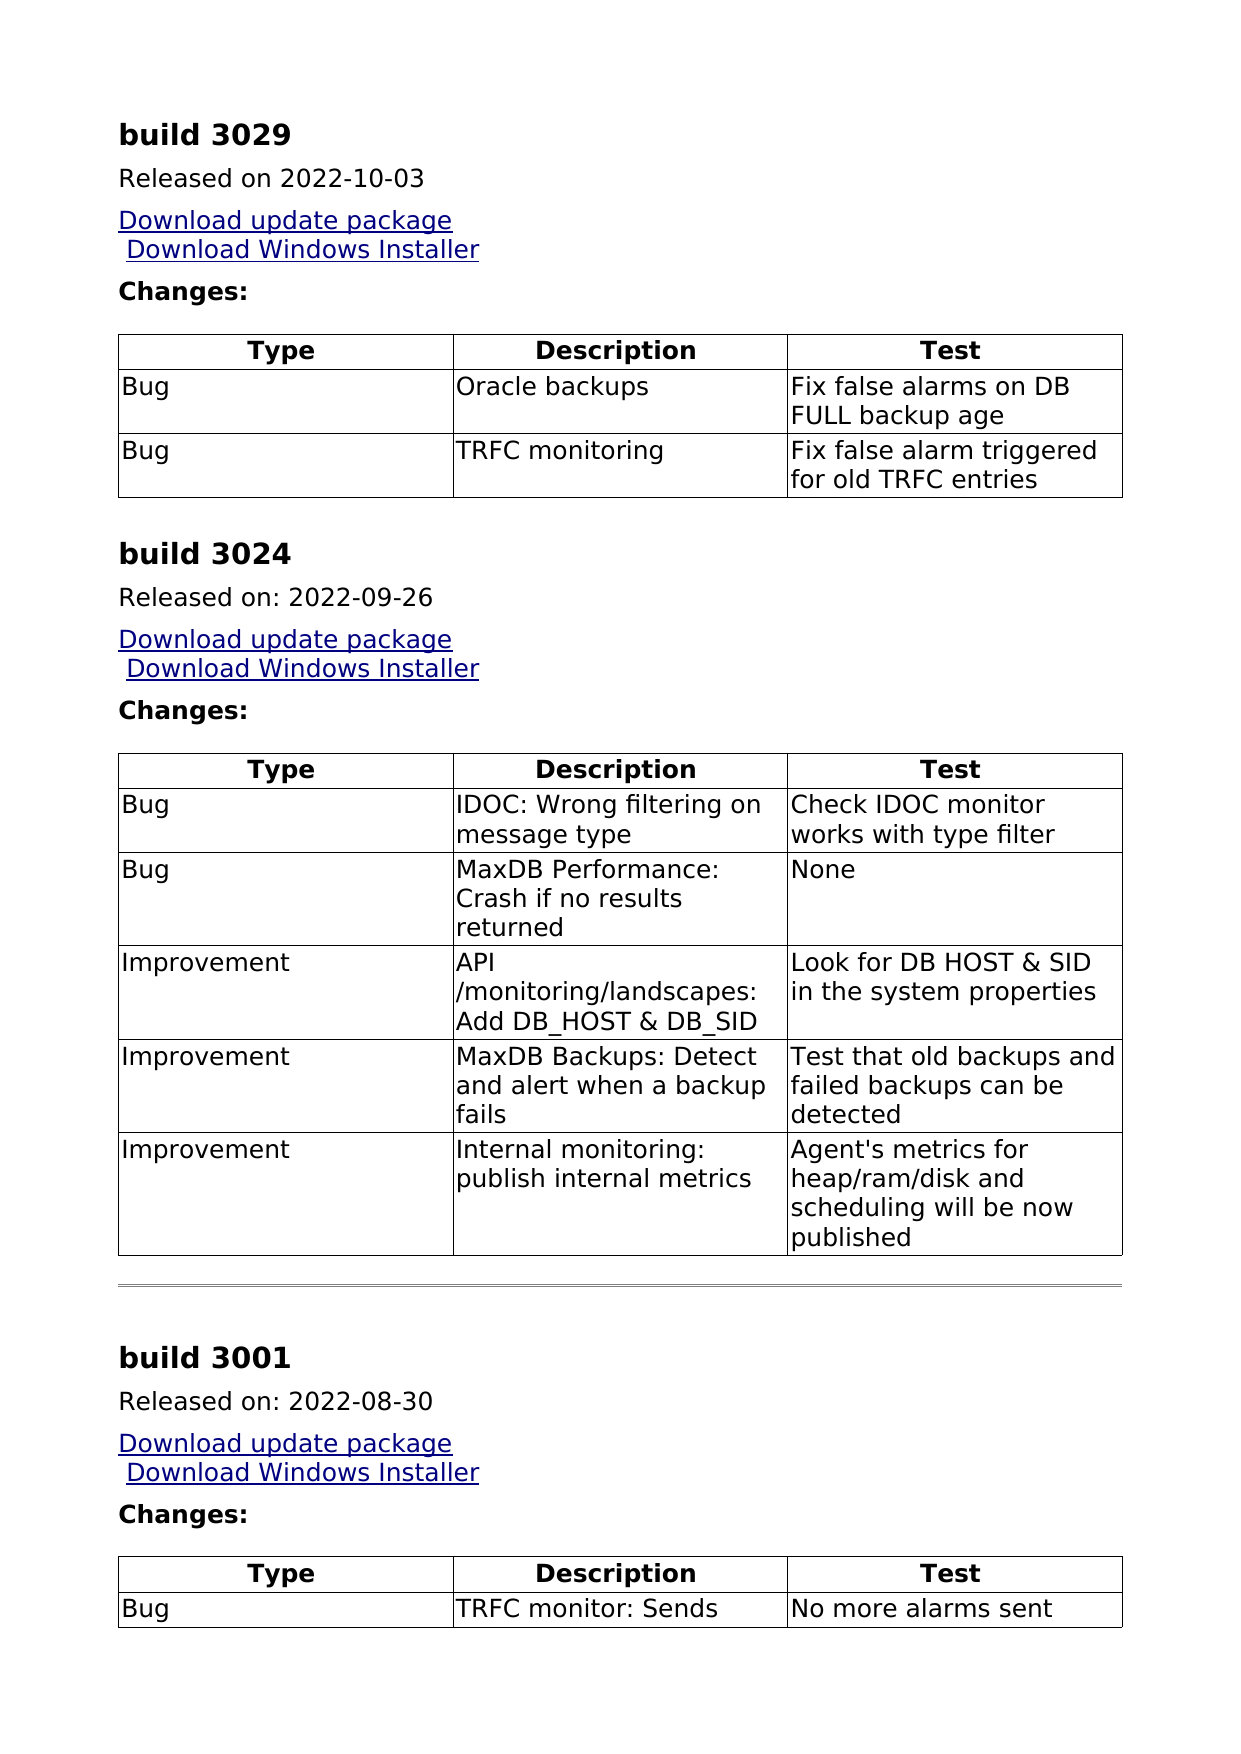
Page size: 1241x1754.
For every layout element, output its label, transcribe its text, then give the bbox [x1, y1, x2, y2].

table_cell Agent's metrics for heap/ram/disk and scheduling will be now published [788, 1133, 1122, 1255]
table_cell Fix false alarm triggered for old TRFC entries [788, 434, 1122, 497]
text Download update package Download Windows Installer [118, 1429, 1122, 1487]
table_cell Bug [119, 434, 453, 497]
text Released on: 2022-09-26 [118, 583, 1122, 613]
table_cell Bug [119, 370, 453, 433]
table_cell Bug [119, 853, 453, 945]
text Changes: [118, 1500, 1122, 1529]
table_cell Test that old backups and failed backups can be detected [788, 1040, 1122, 1132]
table_cell Improvement [119, 1133, 453, 1255]
table_cell TRFC monitoring [454, 434, 787, 497]
table_header Test [788, 335, 1122, 369]
subtitle build 3001 [118, 1341, 1122, 1375]
table_header Description [454, 335, 787, 369]
table_cell Check IDOC monitor works with type filter [788, 789, 1122, 852]
table_cell Look for DB HOST & SID in the system properties [788, 946, 1122, 1039]
table_header Test [788, 754, 1122, 788]
table_cell Fix false alarms on DB FULL backup age [788, 370, 1122, 433]
text Changes: [118, 277, 1122, 306]
table_cell TRFC monitor: Sends [454, 1593, 787, 1627]
text Download update package Download Windows Installer [118, 206, 1122, 264]
table_cell Improvement [119, 1040, 453, 1132]
table_cell Bug [119, 789, 453, 852]
table_cell Bug [119, 1593, 453, 1627]
subtitle build 3029 [118, 118, 1122, 152]
table_cell IDOC: Wrong filtering on message type [454, 789, 787, 852]
table_cell Internal monitoring: publish internal metrics [454, 1133, 787, 1255]
table_cell No more alarms sent [788, 1593, 1122, 1627]
subtitle build 3024 [118, 537, 1122, 571]
table_cell MaxDB Backups: Detect and alert when a backup fails [454, 1040, 787, 1132]
table_header Type [119, 335, 453, 369]
text Download update package Download Windows Installer [118, 625, 1122, 683]
table_cell API /monitoring/landscapes: Add DB_HOST & DB_SID [454, 946, 787, 1039]
text Changes: [118, 696, 1122, 725]
table_header Description [454, 1557, 787, 1592]
table_header Type [119, 754, 453, 788]
table_header Description [454, 754, 787, 788]
text Released on: 2022-08-30 [118, 1387, 1122, 1417]
table_cell None [788, 853, 1122, 945]
table_cell MaxDB Performance: Crash if no results returned [454, 853, 787, 945]
table_header Type [119, 1557, 453, 1592]
table_cell Improvement [119, 946, 453, 1039]
table_cell Oracle backups [454, 370, 787, 433]
table_header Test [788, 1557, 1122, 1592]
text Released on 2022-10-03 [118, 164, 1122, 194]
